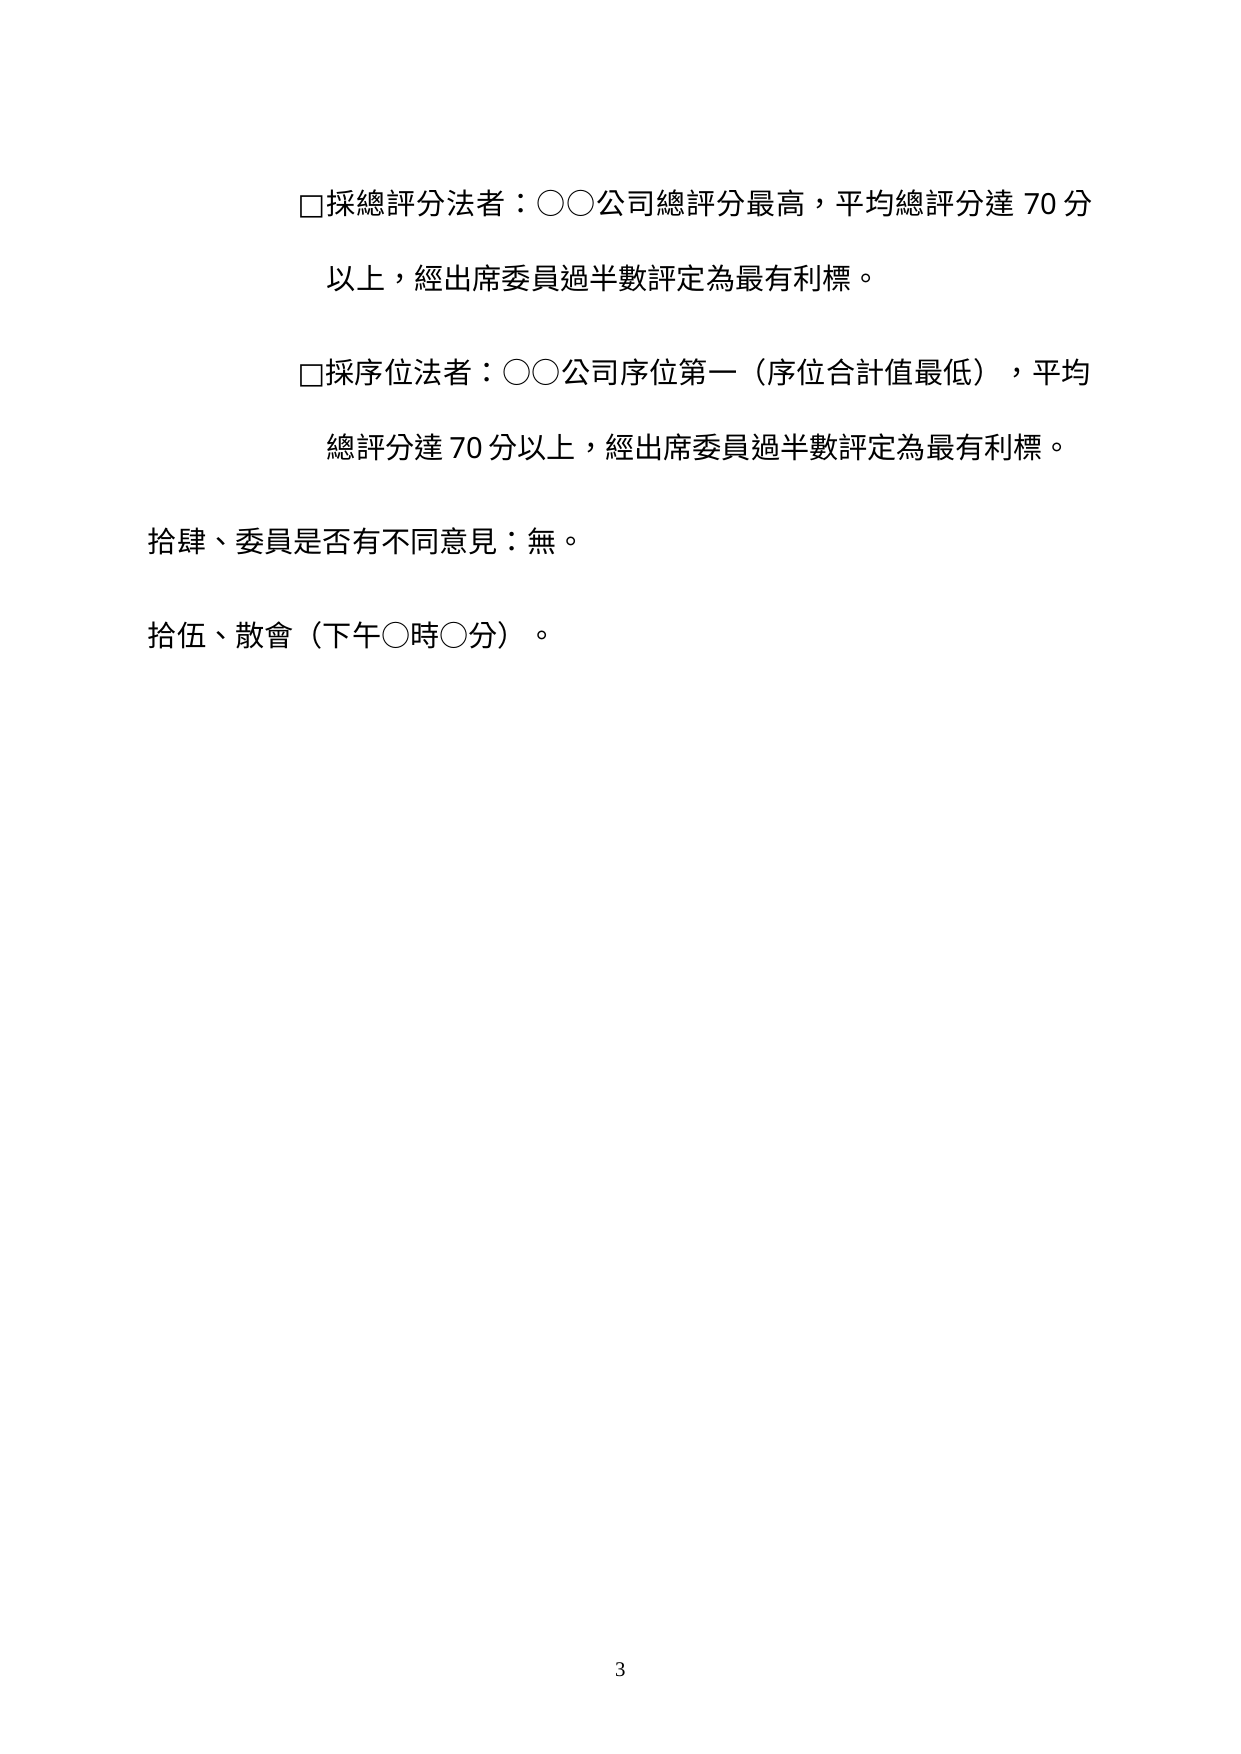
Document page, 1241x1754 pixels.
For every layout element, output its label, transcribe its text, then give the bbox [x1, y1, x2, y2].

text □採總評分法者：○○公司總評分最高，平均總評分達70分以上，經出席委員過半數評定為最有利標。 [297, 164, 1092, 314]
text 拾肆、委員是否有不同意見：無。 [148, 502, 1092, 577]
text □採序位法者：○○公司序位第一（序位合計值最低），平均總評分達70分以上，經出席委員過半數評定為最有利標。 [297, 333, 1092, 483]
text 拾伍、散會（下午○時○分）。 [148, 596, 1092, 671]
